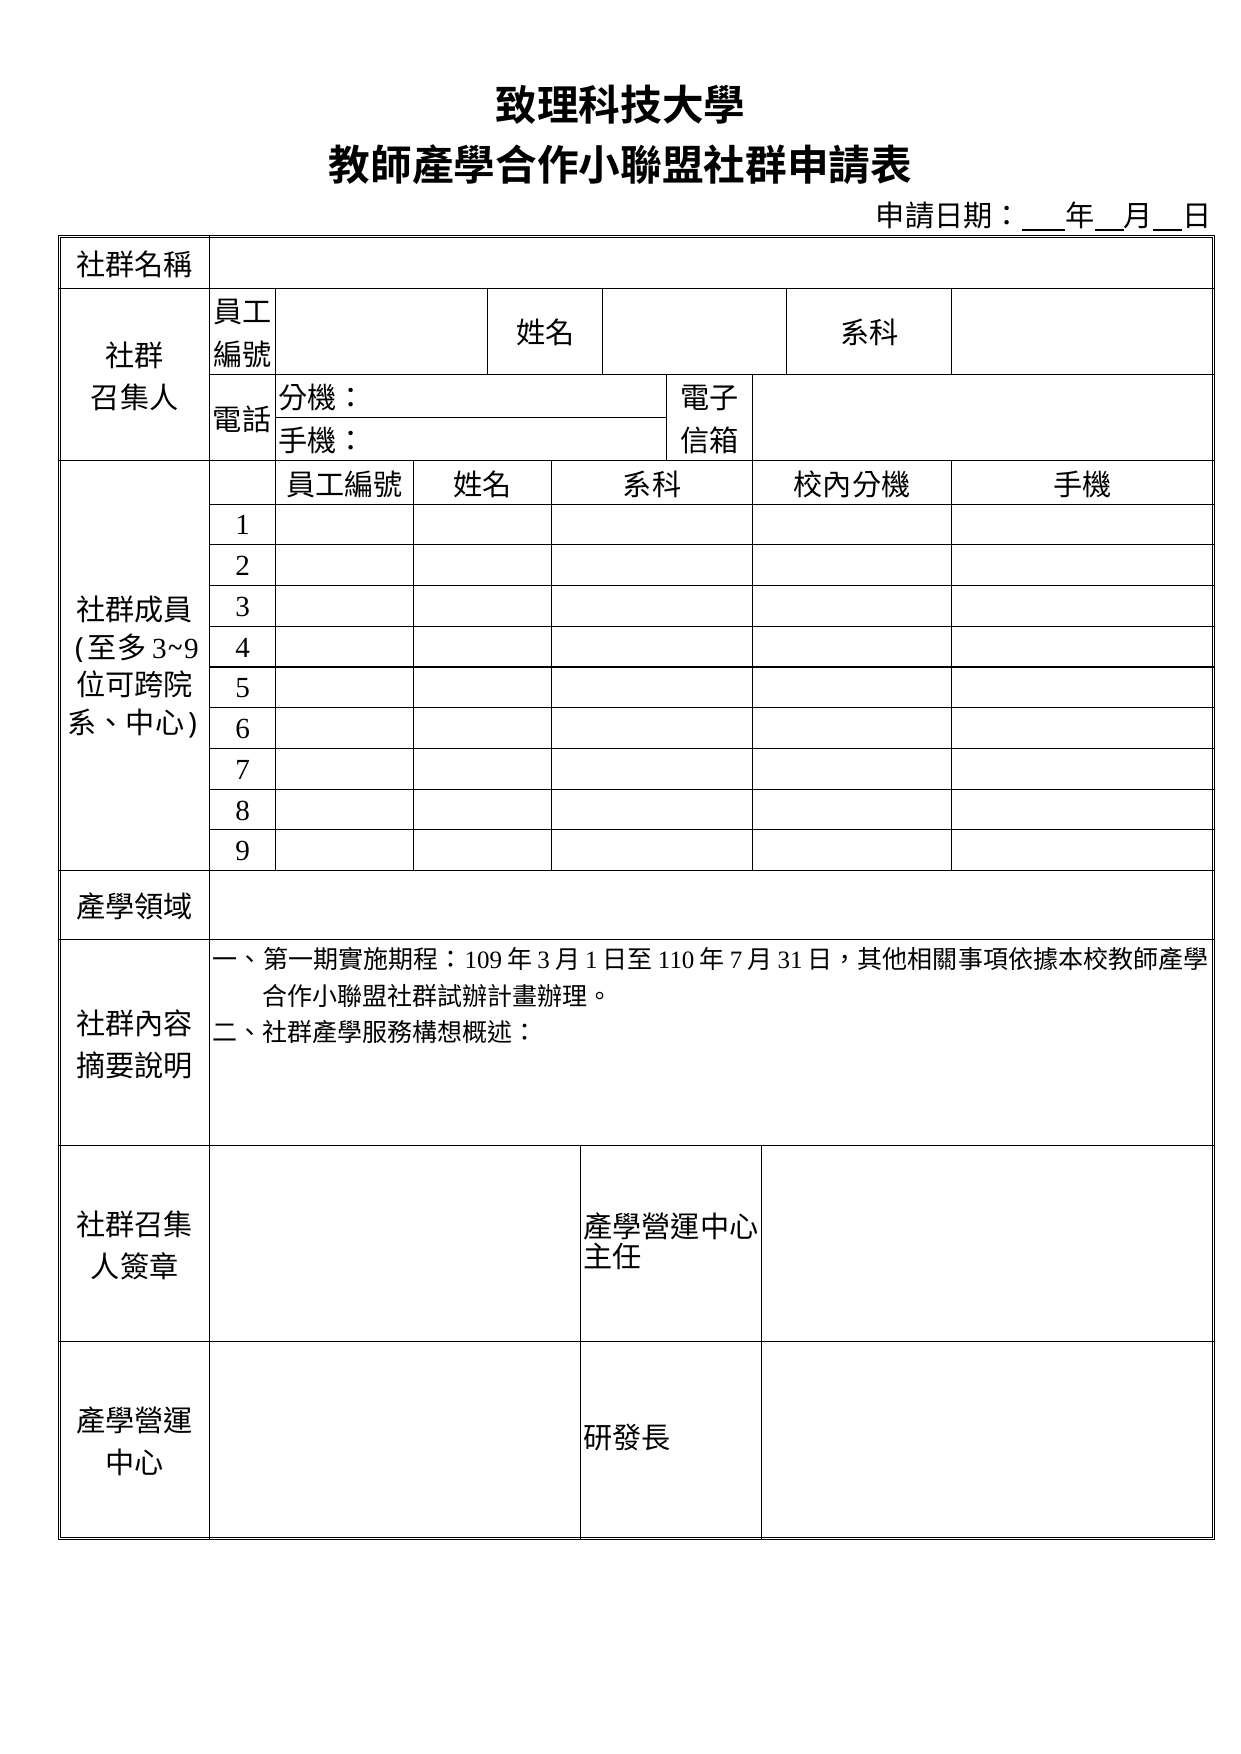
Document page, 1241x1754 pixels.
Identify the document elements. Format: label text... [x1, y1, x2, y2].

table_cell [952, 668, 1212, 707]
table_cell 研發長 [581, 1342, 761, 1537]
table_cell [952, 505, 1212, 544]
table_cell [276, 830, 413, 870]
table_cell [952, 830, 1212, 870]
table_cell [414, 586, 551, 626]
table_cell 社群名稱 [61, 238, 209, 288]
table_cell [952, 586, 1212, 626]
table_cell [753, 830, 951, 870]
table_cell 9 [210, 830, 275, 870]
table_cell [753, 749, 951, 788]
table_cell [276, 505, 413, 544]
table_cell [276, 289, 487, 373]
table_cell 2 [210, 545, 275, 585]
table_cell [952, 749, 1212, 788]
table_cell [276, 627, 413, 666]
table_cell 產學營運中心 主任 [581, 1146, 761, 1341]
table_cell [552, 749, 752, 788]
table_cell [414, 749, 551, 788]
text 教師產學合作小聯盟社群申請表 [59, 132, 1181, 192]
table_cell [753, 375, 1212, 460]
table_cell 8 [210, 790, 275, 829]
table_cell [210, 1146, 580, 1341]
table_cell [210, 871, 1212, 939]
table_cell [414, 708, 551, 748]
table_cell 社群內容摘要說明 [61, 940, 209, 1145]
table_cell [952, 708, 1212, 748]
table_cell 產學領域 [61, 871, 209, 939]
table_cell [552, 708, 752, 748]
table_cell [762, 1342, 1212, 1537]
table_cell 6 [210, 708, 275, 748]
table_cell 產學營運中心 [61, 1342, 209, 1537]
table_cell [276, 790, 413, 829]
table_cell [210, 1342, 580, 1537]
table_cell [276, 668, 413, 707]
table_cell 電話 [210, 375, 275, 460]
table_cell [753, 790, 951, 829]
table_cell 3 [210, 586, 275, 626]
table_cell [414, 830, 551, 870]
table_cell [552, 668, 752, 707]
table_cell [952, 627, 1212, 666]
table_cell [414, 545, 551, 585]
table_cell 員工編號 [276, 461, 413, 503]
table_cell [414, 505, 551, 544]
table_cell [952, 545, 1212, 585]
table_cell [762, 1146, 1212, 1341]
table_cell [552, 586, 752, 626]
table_cell 手機： [276, 418, 666, 460]
table_cell [276, 708, 413, 748]
table_cell 5 [210, 668, 275, 707]
table_cell 社群成員 (至多3~9位可跨院系、中心) [61, 461, 209, 870]
table_cell [276, 545, 413, 585]
table_cell [753, 668, 951, 707]
table_cell [414, 627, 551, 666]
table_cell 校內分機 [753, 461, 951, 503]
table_cell 系科 [552, 461, 752, 503]
table_cell 手機 [952, 461, 1212, 503]
table_header 申請日期： 年 月 日 [59, 193, 1214, 235]
table_cell [210, 461, 275, 503]
table_cell 員工編號 [210, 289, 275, 373]
table_cell 社群 召集人 [61, 289, 209, 460]
table_cell [414, 668, 551, 707]
table_cell 姓名 [488, 289, 602, 373]
table_cell [552, 545, 752, 585]
table_cell 1 [210, 505, 275, 544]
table_cell [276, 586, 413, 626]
table_cell 社群召集人簽章 [61, 1146, 209, 1341]
table_cell [952, 790, 1212, 829]
table_cell [414, 790, 551, 829]
table_cell [552, 505, 752, 544]
table_cell [753, 586, 951, 626]
table_cell 7 [210, 749, 275, 788]
table_cell 4 [210, 627, 275, 666]
table_cell 分機： [276, 375, 666, 417]
table_cell [210, 238, 1212, 288]
table_cell [753, 545, 951, 585]
table_cell 系科 [787, 289, 951, 373]
table_cell [753, 627, 951, 666]
text 致理科技大學 [59, 72, 1181, 132]
table_cell [753, 505, 951, 544]
table_cell [276, 749, 413, 788]
table_cell [552, 790, 752, 829]
table_cell 一、第一期實施期程：109年3月1日至110年7月31日，其他相關事項依據本校教師產學合作小聯盟社群試辦計畫辦理。 二、社群產學服務構想概述： [210, 940, 1212, 1145]
table_cell [952, 289, 1212, 373]
table_cell 姓名 [414, 461, 551, 503]
table_cell [552, 830, 752, 870]
table_cell [603, 289, 786, 373]
table_cell [552, 627, 752, 666]
table_cell [753, 708, 951, 748]
table_cell 電子 信箱 [667, 375, 752, 460]
